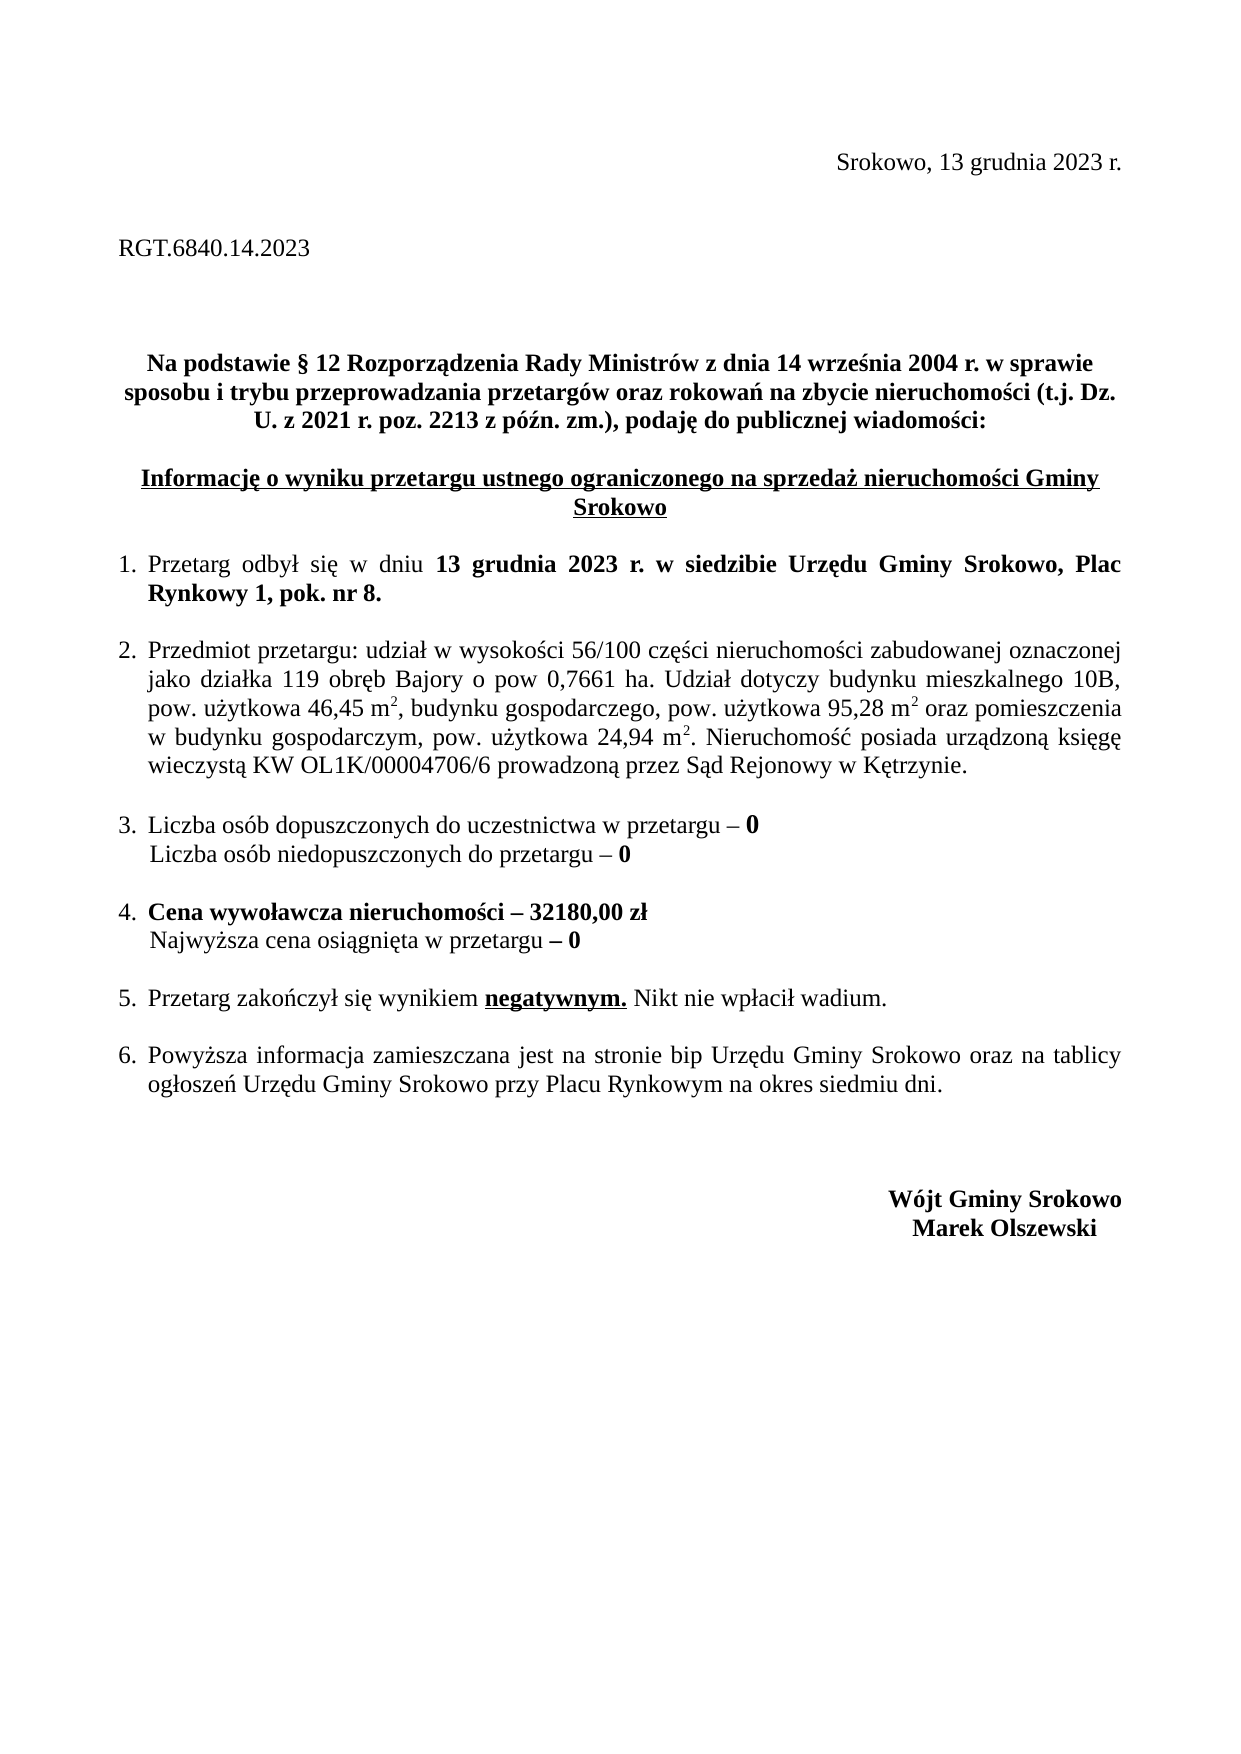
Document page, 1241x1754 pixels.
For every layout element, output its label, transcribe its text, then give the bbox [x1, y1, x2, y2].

text Marek Olszewski [118, 1213, 1122, 1242]
text Na podstawie § 12 Rozporządzenia Rady Ministrów z dnia 14 września 2004 r. w sprawie sposobu i trybu przeprowadzania przetargów oraz rokowań na zbycie nieruchomości (t.j. Dz. U. z 2021 r. poz. 2213 z późn. zm.), podaję do publicznej wiadomości: [118, 348, 1122, 434]
text Wójt Gminy Srokowo [118, 1184, 1122, 1213]
list Cena wywoławcza nieruchomości – 32180,00 zł [118, 897, 1122, 926]
list Przedmiot przetargu: udział w wysokości 56/100 części nieruchomości zabudowanej oznaczonej jako działka 119 obręb Bajory o pow 0,7661 ha. Udział dotyczy budynku mieszkalnego 10B, pow. użytkowa 46,45 m2, budynku gospodarczego, pow. użytkowa 95,28 m2 oraz pomieszczenia w budynku gospodarczym, pow. użytkowa 24,94 m2. Nieruchomość posiada urządzoną księgę wieczystą KW OL1K/00004706/6 prowadzoną przez Sąd Rejonowy w Kętrzynie. [118, 636, 1122, 779]
text Liczba osób niedopuszczonych do przetargu – 0 [118, 839, 1122, 868]
list Przetarg odbył się w dniu 13 grudnia 2023 r. w siedzibie Urzędu Gminy Srokowo, Plac Rynkowy 1, pok. nr 8. [118, 549, 1122, 607]
text Informację o wyniku przetargu ustnego ograniczonego na sprzedaż nieruchomości Gminy Srokowo [118, 463, 1122, 521]
text RGT.6840.14.2023 [118, 233, 1122, 262]
list Liczba osób dopuszczonych do uczestnictwa w przetargu – 0 [118, 808, 1122, 839]
list Powyższa informacja zamieszczana jest na stronie bip Urzędu Gminy Srokowo oraz na tablicy ogłoszeń Urzędu Gminy Srokowo przy Placu Rynkowym na okres siedmiu dni. [118, 1041, 1122, 1098]
list Przetarg zakończył się wynikiem negatywnym. Nikt nie wpłacił wadium. [118, 983, 1122, 1012]
text Najwyższa cena osiągnięta w przetargu – 0 [118, 926, 1122, 954]
text Srokowo, 13 grudnia 2023 r. [118, 147, 1122, 176]
